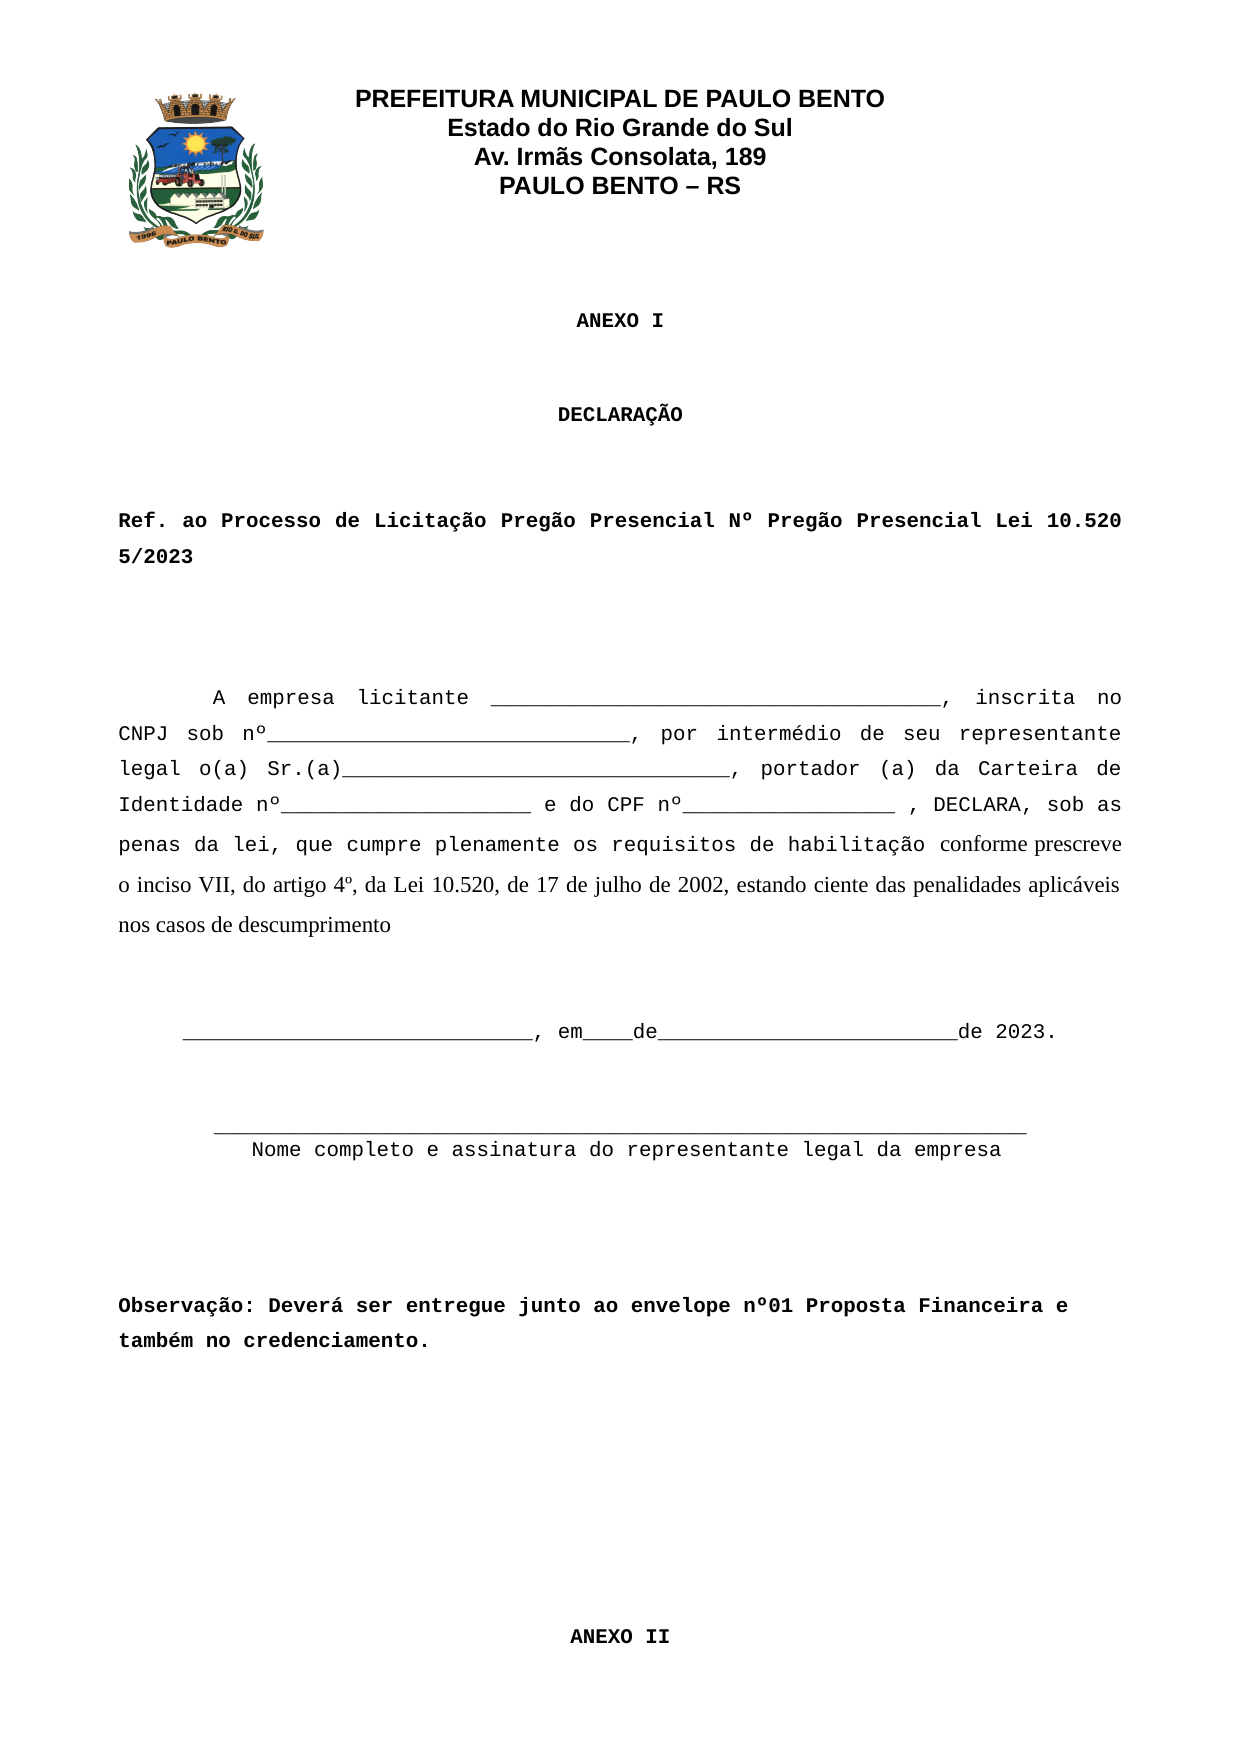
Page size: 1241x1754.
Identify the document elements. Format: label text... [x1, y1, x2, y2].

text Observação: Deverá ser entregue junto ao envelope nº01 Proposta Financeira e também no credenciamento. [118, 1295, 1122, 1354]
text ANEXO II [118, 1626, 1122, 1650]
picture [128, 92, 264, 248]
text A empresa licitante ____________________________________, inscrita no CNPJ sob nº_____________________________, por intermédio de seu representante legal o(a) Sr.(a)_______________________________, portador (a) da Carteira de Identidade nº____________________ e do CPF nº_________________ , DECLARA, sob as penas da lei, que cumpre plenamente os requisitos de habilitação conforme prescreve o inciso VII, do artigo 4º, da Lei 10.520, de 17 de julho de 2002, estando ciente das penalidades aplicáveis nos casos de descumprimento [118, 687, 1122, 937]
text ____________________________, em____de________________________de 2023. [118, 1021, 1122, 1044]
text Nome completo e assinatura do representante legal da empresa [118, 1139, 1122, 1163]
text ANEXO I [118, 309, 1122, 333]
text DECLARAÇÃO [118, 404, 1122, 428]
text _________________________________________________________________ [118, 1116, 1122, 1139]
text Ref. ao Processo de Licitação Pregão Presencial Nº Pregão Presencial Lei 10.520 5/2023 [118, 510, 1122, 569]
